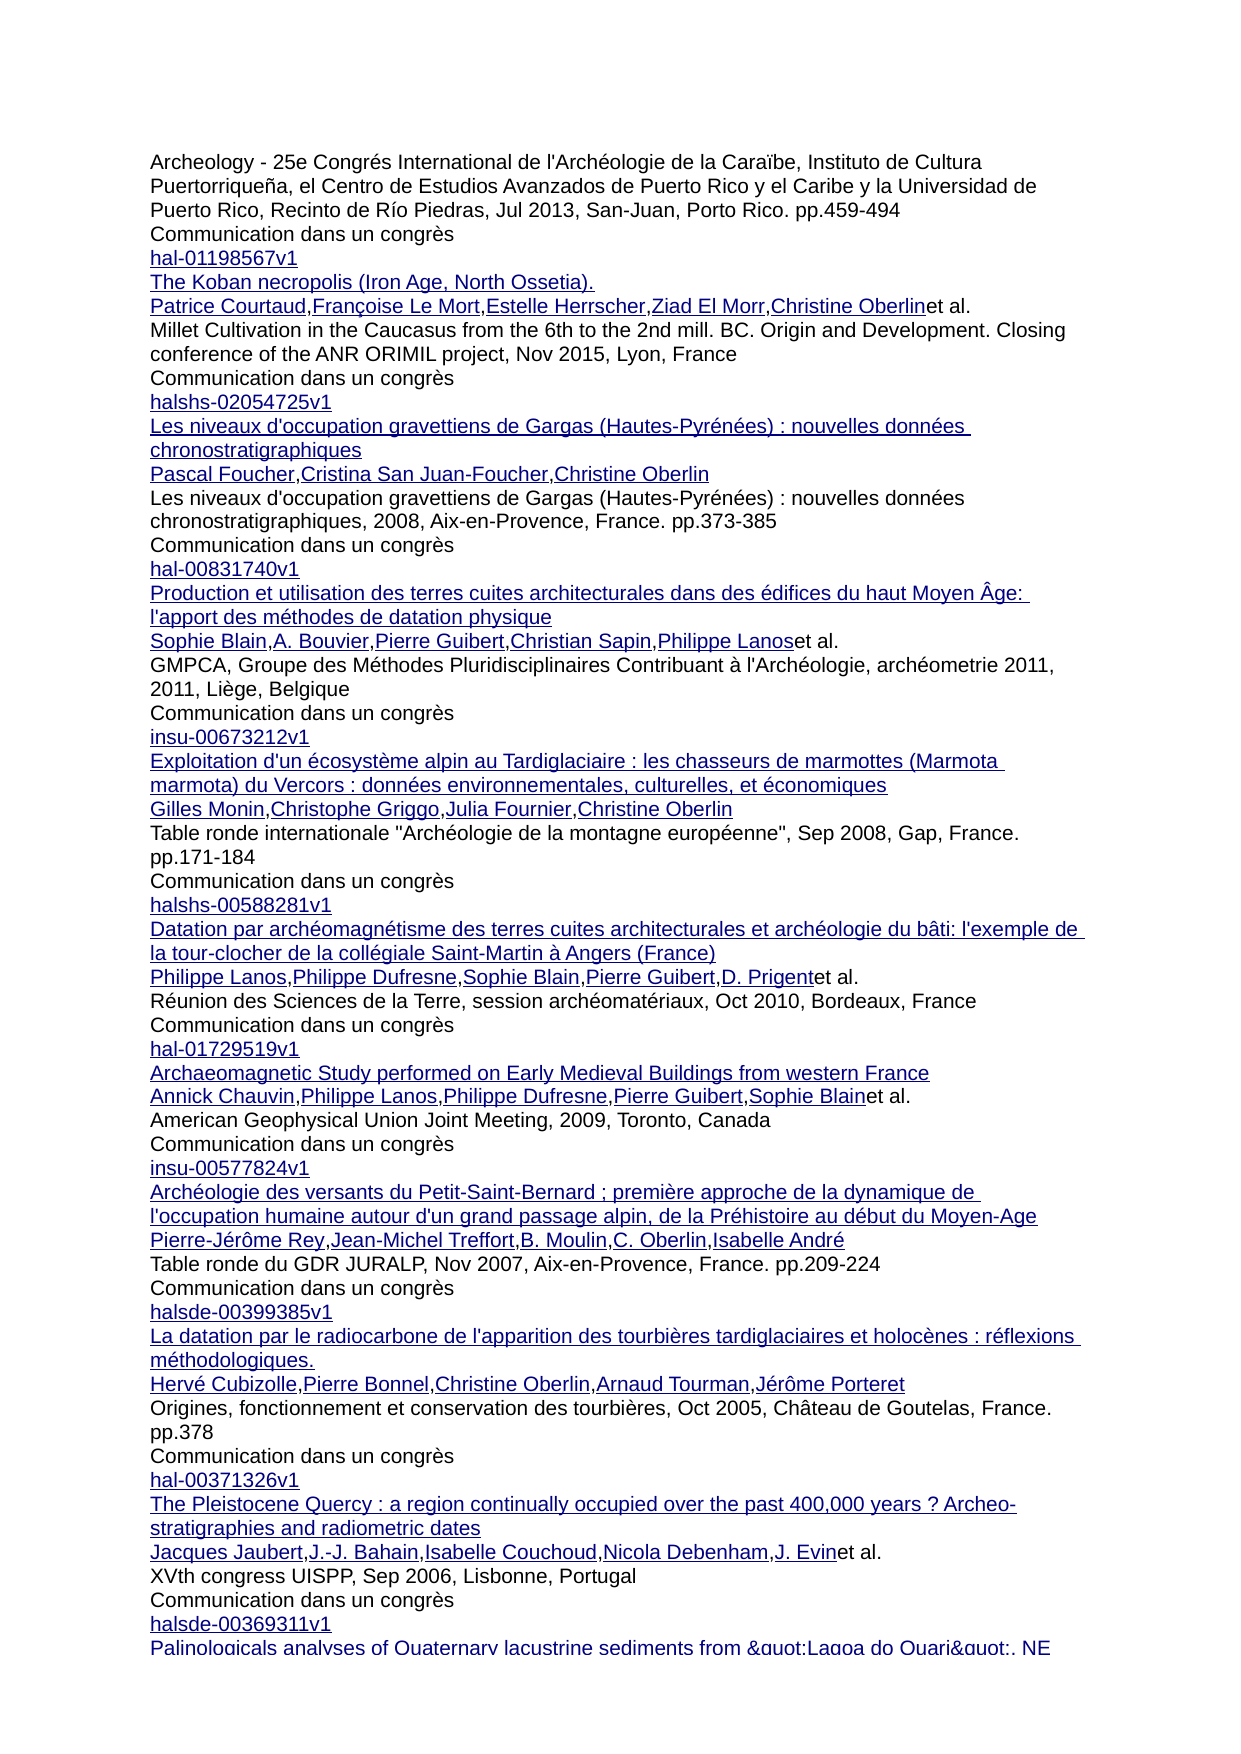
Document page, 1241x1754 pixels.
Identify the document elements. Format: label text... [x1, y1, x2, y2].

table_cell The Koban necropolis (Iron Age, North Ossetia). Patrice Courtaud,Françoise Le Mort,Estelle Herrscher,Ziad El Morr,Christine Oberlinet al. Millet Cultivation in the Caucasus from the 6th to the 2nd mill. BC. Origin and Development. Closing conference of the ANR ORIMIL project, Nov 2015, Lyon, France Communication dans un congrès halshs-02054725v1 [150, 270, 1090, 413]
table_cell Archaeomagnetic Study performed on Early Medieval Buildings from western France Annick Chauvin,Philippe Lanos,Philippe Dufresne,Pierre Guibert,Sophie Blainet al. American Geophysical Union Joint Meeting, 2009, Toronto, Canada Communication dans un congrès insu-00577824v1 [150, 1060, 1090, 1180]
table_cell The Pleistocene Quercy : a region continually occupied over the past 400,000 years ? Archeo-stratigraphies and radiometric dates Jacques Jaubert,J.-J. Bahain,Isabelle Couchoud,Nicola Debenham,J. Evinet al. XVth congress UISPP, Sep 2006, Lisbonne, Portugal Communication dans un congrès halsde-00369311v1 [150, 1492, 1090, 1635]
table_cell Exploitation d'un écosystème alpin au Tardiglaciaire : les chasseurs de marmottes (Marmota marmota) du Vercors : données environnementales, culturelles, et économiques Gilles Monin,Christophe Griggo,Julia Fournier,Christine Oberlin Table ronde internationale "Archéologie de la montagne européenne", Sep 2008, Gap, France. pp.171-184 Communication dans un congrès halshs-00588281v1 [150, 749, 1090, 917]
table_cell Archéologie des versants du Petit-Saint-Bernard ; première approche de la dynamique de l'occupation humaine autour d'un grand passage alpin, de la Préhistoire au début du Moyen-Age Pierre-Jérôme Rey,Jean-Michel Treffort,B. Moulin,C. Oberlin,Isabelle André Table ronde du GDR JURALP, Nov 2007, Aix-en-Provence, France. pp.209-224 Communication dans un congrès halsde-00399385v1 [150, 1180, 1090, 1324]
table_cell Les niveaux d'occupation gravettiens de Gargas (Hautes-Pyrénées) : nouvelles données chronostratigraphiques Pascal Foucher,Cristina San Juan-Foucher,Christine Oberlin Les niveaux d'occupation gravettiens de Gargas (Hautes-Pyrénées) : nouvelles données chronostratigraphiques, 2008, Aix-en-Provence, France. pp.373-385 Communication dans un congrès hal-00831740v1 [150, 414, 1090, 581]
table_cell Archeology - 25e Congrés International de l'Archéologie de la Caraïbe, Instituto de Cultura Puertorriqueña, el Centro de Estudios Avanzados de Puerto Rico y el Caribe y la Universidad de Puerto Rico, Recinto de Río Piedras, Jul 2013, San-Juan, Porto Rico. pp.459-494 Communication dans un congrès hal-01198567v1 [150, 150, 1090, 270]
table_cell Production et utilisation des terres cuites architecturales dans des édifices du haut Moyen Âge: l'apport des méthodes de datation physique Sophie Blain,A. Bouvier,Pierre Guibert,Christian Sapin,Philippe Lanoset al. GMPCA, Groupe des Méthodes Pluridisciplinaires Contribuant à l'Archéologie, archéometrie 2011, 2011, Liège, Belgique Communication dans un congrès insu-00673212v1 [150, 581, 1090, 749]
table_cell Palinologicals analyses of Quaternary lacustrine sediments from &quot;Lagoa do Quari&quot;, NE [150, 1635, 1090, 1655]
table_cell Datation par archéomagnétisme des terres cuites architecturales et archéologie du bâti: l'exemple de la tour-clocher de la collégiale Saint-Martin à Angers (France) Philippe Lanos,Philippe Dufresne,Sophie Blain,Pierre Guibert,D. Prigentet al. Réunion des Sciences de la Terre, session archéomatériaux, Oct 2010, Bordeaux, France Communication dans un congrès hal-01729519v1 [150, 917, 1090, 1060]
table_cell La datation par le radiocarbone de l'apparition des tourbières tardiglaciaires et holocènes : réflexions méthodologiques. Hervé Cubizolle,Pierre Bonnel,Christine Oberlin,Arnaud Tourman,Jérôme Porteret Origines, fonctionnement et conservation des tourbières, Oct 2005, Château de Goutelas, France. pp.378 Communication dans un congrès hal-00371326v1 [150, 1324, 1090, 1492]
